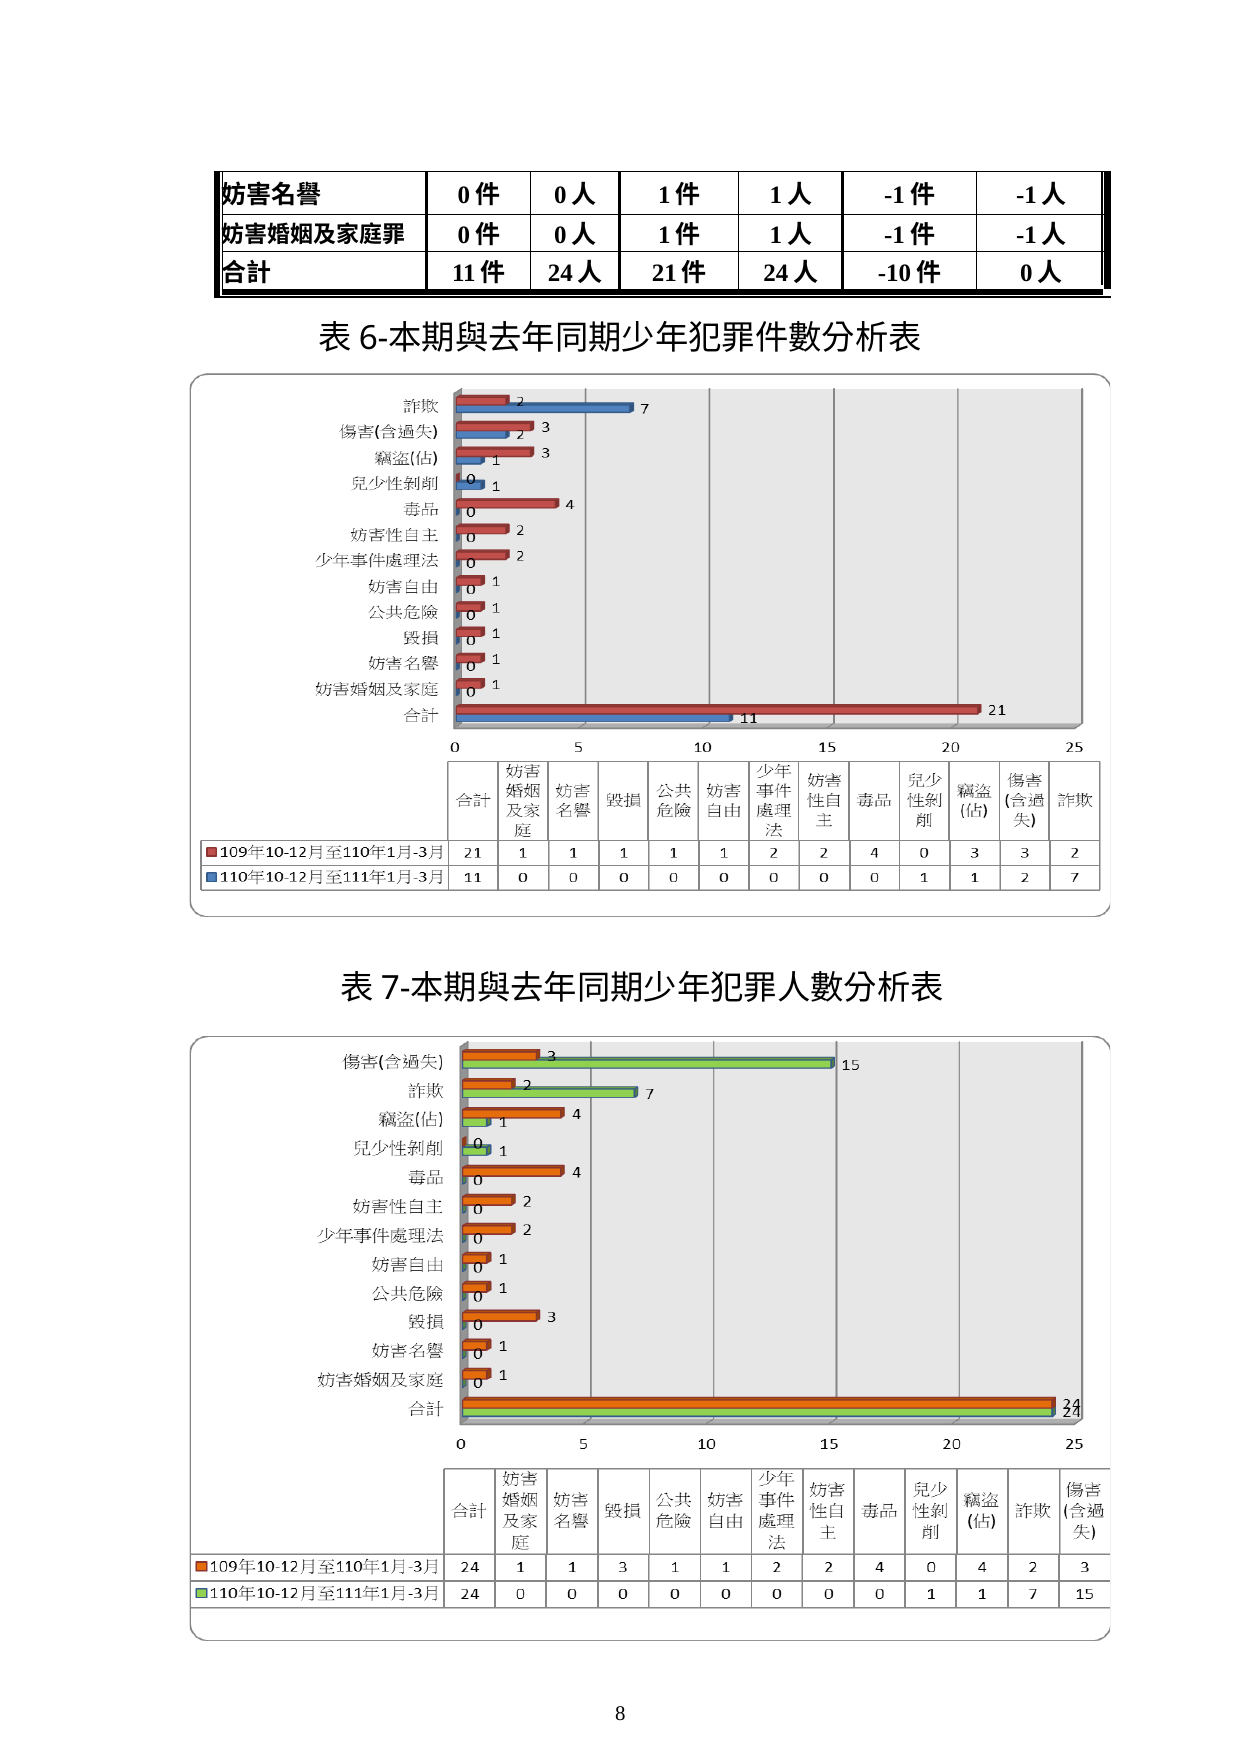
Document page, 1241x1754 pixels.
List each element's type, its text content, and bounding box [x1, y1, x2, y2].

table_cell 0件 [428, 172, 530, 214]
table_cell -1人 [977, 172, 1101, 214]
table_cell -1人 [977, 215, 1101, 251]
picture [189, 1036, 1111, 1641]
table_cell 0件 [428, 215, 530, 251]
table_cell 24人 [531, 252, 618, 288]
table_cell 24人 [739, 252, 841, 288]
table_cell 0人 [977, 252, 1104, 288]
table_cell 妨害名譽 [223, 172, 425, 214]
table_cell 1件 [621, 172, 738, 214]
table_cell 0人 [531, 215, 618, 251]
table_cell 21件 [621, 252, 738, 288]
table_cell 0人 [531, 172, 618, 214]
table_cell 1件 [621, 215, 738, 251]
picture [189, 373, 1111, 917]
table_cell 1人 [739, 215, 841, 251]
table_cell -1件 [844, 172, 976, 214]
table_cell [1111, 171, 1119, 214]
table_cell -10件 [844, 252, 976, 288]
table_cell 1人 [739, 172, 841, 214]
table_cell [1111, 251, 1119, 288]
text 表7-本期與去年同期少年犯罪人數分析表 [192, 948, 1092, 1023]
table_cell 11件 [428, 252, 530, 288]
table_cell -1件 [844, 215, 976, 251]
table_cell [1111, 214, 1119, 251]
table_cell 妨害婚姻及家庭罪 [223, 215, 425, 251]
table_cell 合計 [223, 252, 425, 288]
text 表6-本期與去年同期少年犯罪件數分析表 [148, 298, 1092, 373]
